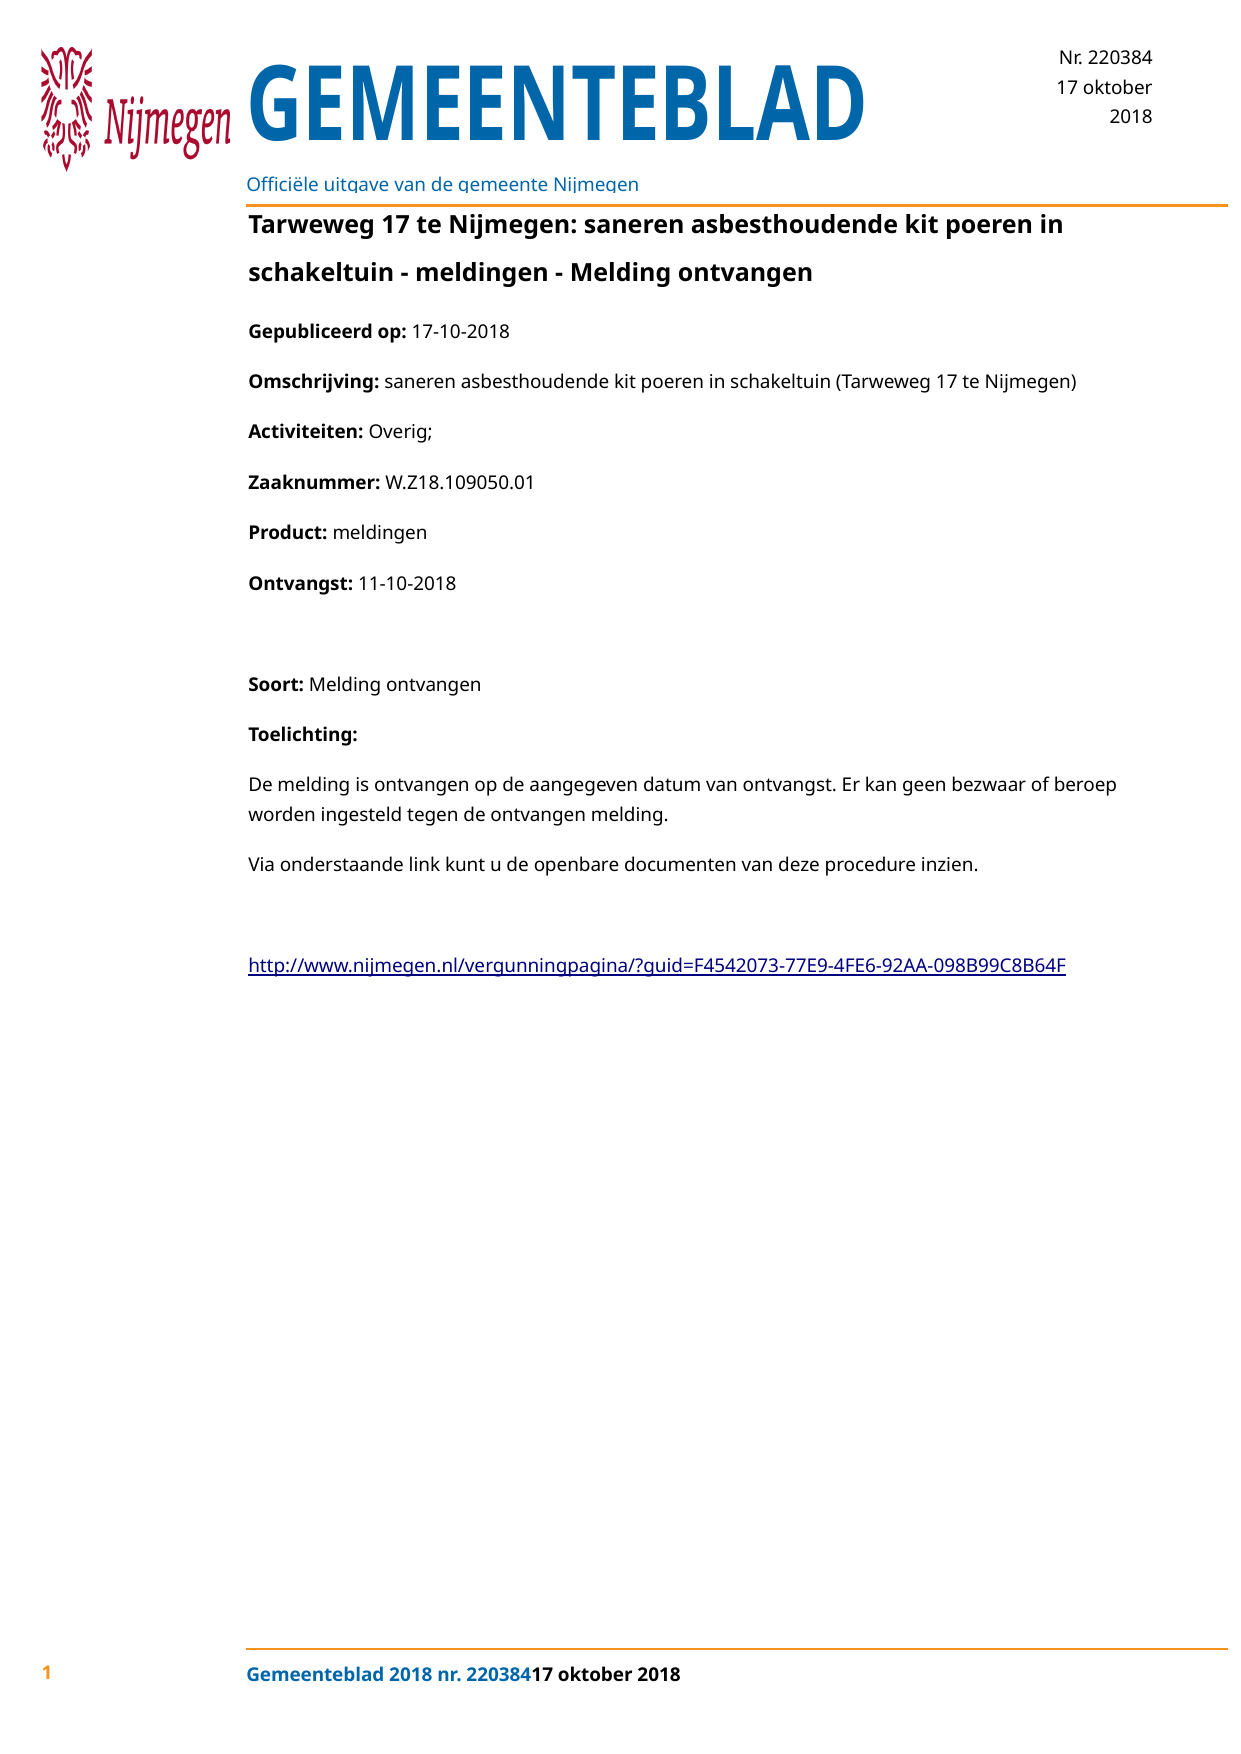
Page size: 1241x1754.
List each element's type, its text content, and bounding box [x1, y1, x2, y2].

picture [41, 47, 231, 172]
text Zaaknummer: W.Z18.109050.01 [248, 469, 1152, 495]
text Tarweweg 17 te Nijmegen: saneren asbesthoudende kit poeren in schakeltuin - meldingen - Melding ontvangen [248, 207, 1152, 288]
text Soort: Melding ontvangen [248, 671, 1152, 697]
text Product: meldingen [248, 519, 1152, 545]
text Via onderstaande link kunt u de openbare documenten van deze procedure inzien. [248, 852, 1152, 877]
text Omschrijving: saneren asbesthoudende kit poeren in schakeltuin (Tarweweg 17 te Nijmegen) [248, 368, 1152, 394]
text Toelichting: [248, 721, 1152, 747]
text http://www.nijmegen.nl/vergunningpagina/?guid=F4542073-77E9-4FE6-92AA-098B99C8B64F [248, 952, 1152, 978]
text De melding is ontvangen op de aangegeven datum van ontvangst. Er kan geen bezwaar of beroep worden ingesteld tegen de ontvangen melding. [248, 772, 1152, 827]
text Activiteiten: Overig; [248, 419, 1152, 444]
text Gepubliceerd op: 17-10-2018 [248, 318, 1152, 344]
text Ontvangst: 11-10-2018 [248, 570, 1152, 596]
